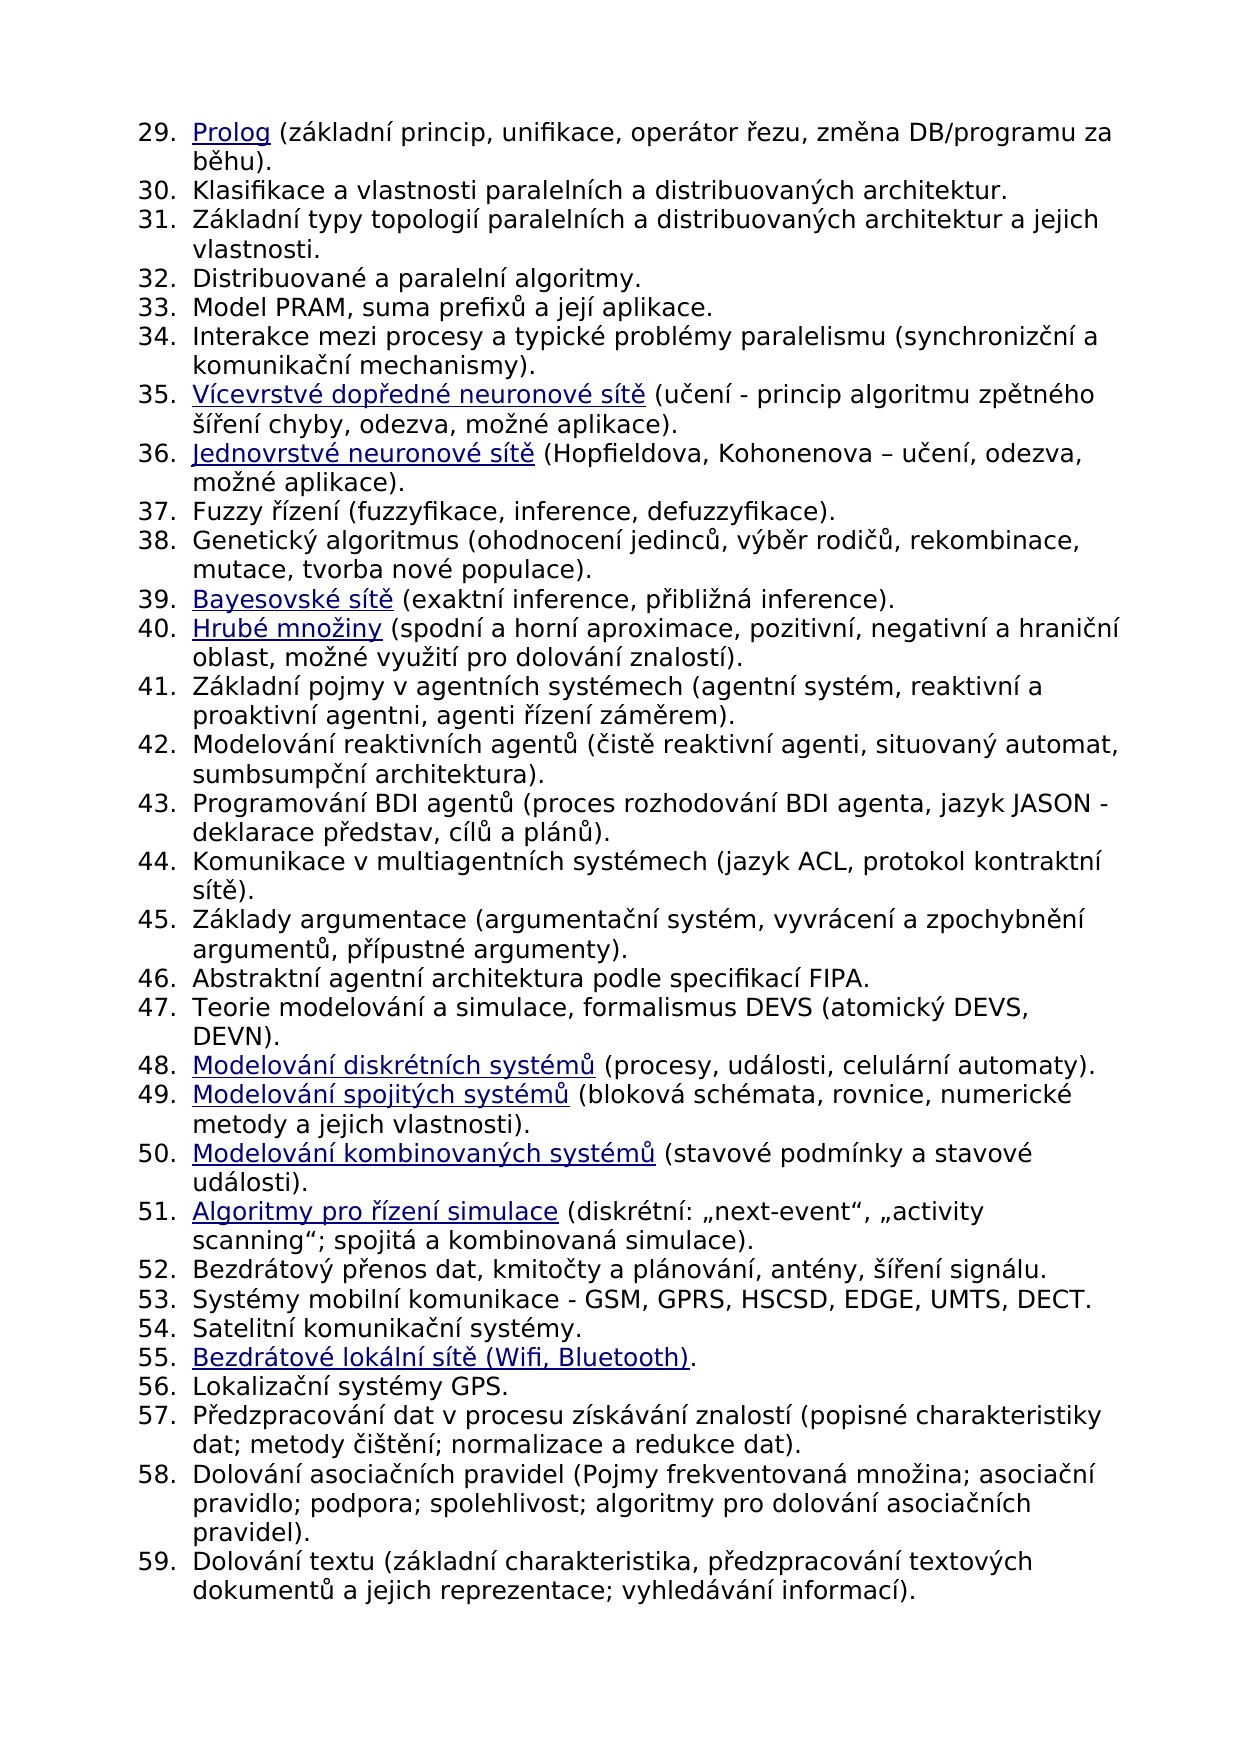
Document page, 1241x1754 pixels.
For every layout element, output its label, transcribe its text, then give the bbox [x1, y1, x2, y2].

list Teorie modelování a simulace, formalismus DEVS (atomický DEVS, DEVN). [177, 993, 1122, 1051]
list Lokalizační systémy GPS. [177, 1372, 1122, 1401]
list Dolování textu (základní charakteristika, předzpracování textových dokumentů a jejich reprezentace; vyhledávání informací). [177, 1547, 1122, 1606]
list Modelování diskrétních systémů (procesy, události, celulární automaty). [177, 1051, 1122, 1081]
list Abstraktní agentní architektura podle specifikací FIPA. [177, 964, 1122, 993]
list Dolování asociačních pravidel (Pojmy frekventovaná množina; asociační pravidlo; podpora; spolehlivost; algoritmy pro dolování asociačních pravidel). [177, 1460, 1122, 1547]
list Bayesovské sítě (exaktní inference, přibližná inference). [177, 585, 1122, 614]
list Interakce mezi procesy a typické problémy paralelismu (synchronizční a komunikační mechanismy). [177, 322, 1122, 381]
list Algoritmy pro řízení simulace (diskrétní: „next-event“, „activity scanning“; spojitá a kombinovaná simulace). [177, 1197, 1122, 1256]
list Předzpracování dat v procesu získávání znalostí (popisné charakteristiky dat; metody čištění; normalizace a redukce dat). [177, 1401, 1122, 1460]
list Základní typy topologií paralelních a distribuovaných architektur a jejich vlastnosti. [177, 206, 1122, 264]
list Fuzzy řízení (fuzzyfikace, inference, defuzzyfikace). [177, 497, 1122, 526]
list Modelování reaktivních agentů (čistě reaktivní agenti, situovaný automat, sumbsumpční architektura). [177, 731, 1122, 789]
list Model PRAM, suma prefixů a její aplikace. [177, 293, 1122, 322]
list Komunikace v multiagentních systémech (jazyk ACL, protokol kontraktní sítě). [177, 847, 1122, 906]
list Klasifikace a vlastnosti paralelních a distribuovaných architektur. [177, 176, 1122, 206]
list Hrubé množiny (spodní a horní aproximace, pozitivní, negativní a hraniční oblast, možné využití pro dolování znalostí). [177, 614, 1122, 672]
list Základní pojmy v agentních systémech (agentní systém, reaktivní a proaktivní agentni, agenti řízení záměrem). [177, 672, 1122, 731]
list Systémy mobilní komunikace - GSM, GPRS, HSCSD, EDGE, UMTS, DECT. [177, 1285, 1122, 1314]
list Bezdrátový přenos dat, kmitočty a plánování, antény, šíření signálu. [177, 1256, 1122, 1285]
list Modelování spojitých systémů (bloková schémata, rovnice, numerické metody a jejich vlastnosti). [177, 1081, 1122, 1139]
list Bezdrátové lokální sítě (Wifi, Bluetooth). [177, 1343, 1122, 1372]
list Vícevrstvé dopředné neuronové sítě (učení - princip algoritmu zpětného šíření chyby, odezva, možné aplikace). [177, 381, 1122, 439]
list Jednovrstvé neuronové sítě (Hopfieldova, Kohonenova – učení, odezva, možné aplikace). [177, 439, 1122, 497]
list Prolog (základní princip, unifikace, operátor řezu, změna DB/programu za běhu). [177, 118, 1122, 176]
list Genetický algoritmus (ohodnocení jedinců, výběr rodičů, rekombinace, mutace, tvorba nové populace). [177, 526, 1122, 585]
list Satelitní komunikační systémy. [177, 1314, 1122, 1343]
list Programování BDI agentů (proces rozhodování BDI agenta, jazyk JASON - deklarace představ, cílů a plánů). [177, 789, 1122, 847]
list Modelování kombinovaných systémů (stavové podmínky a stavové události). [177, 1139, 1122, 1197]
list Základy argumentace (argumentační systém, vyvrácení a zpochybnění argumentů, přípustné argumenty). [177, 906, 1122, 964]
list Distribuované a paralelní algoritmy. [177, 264, 1122, 293]
